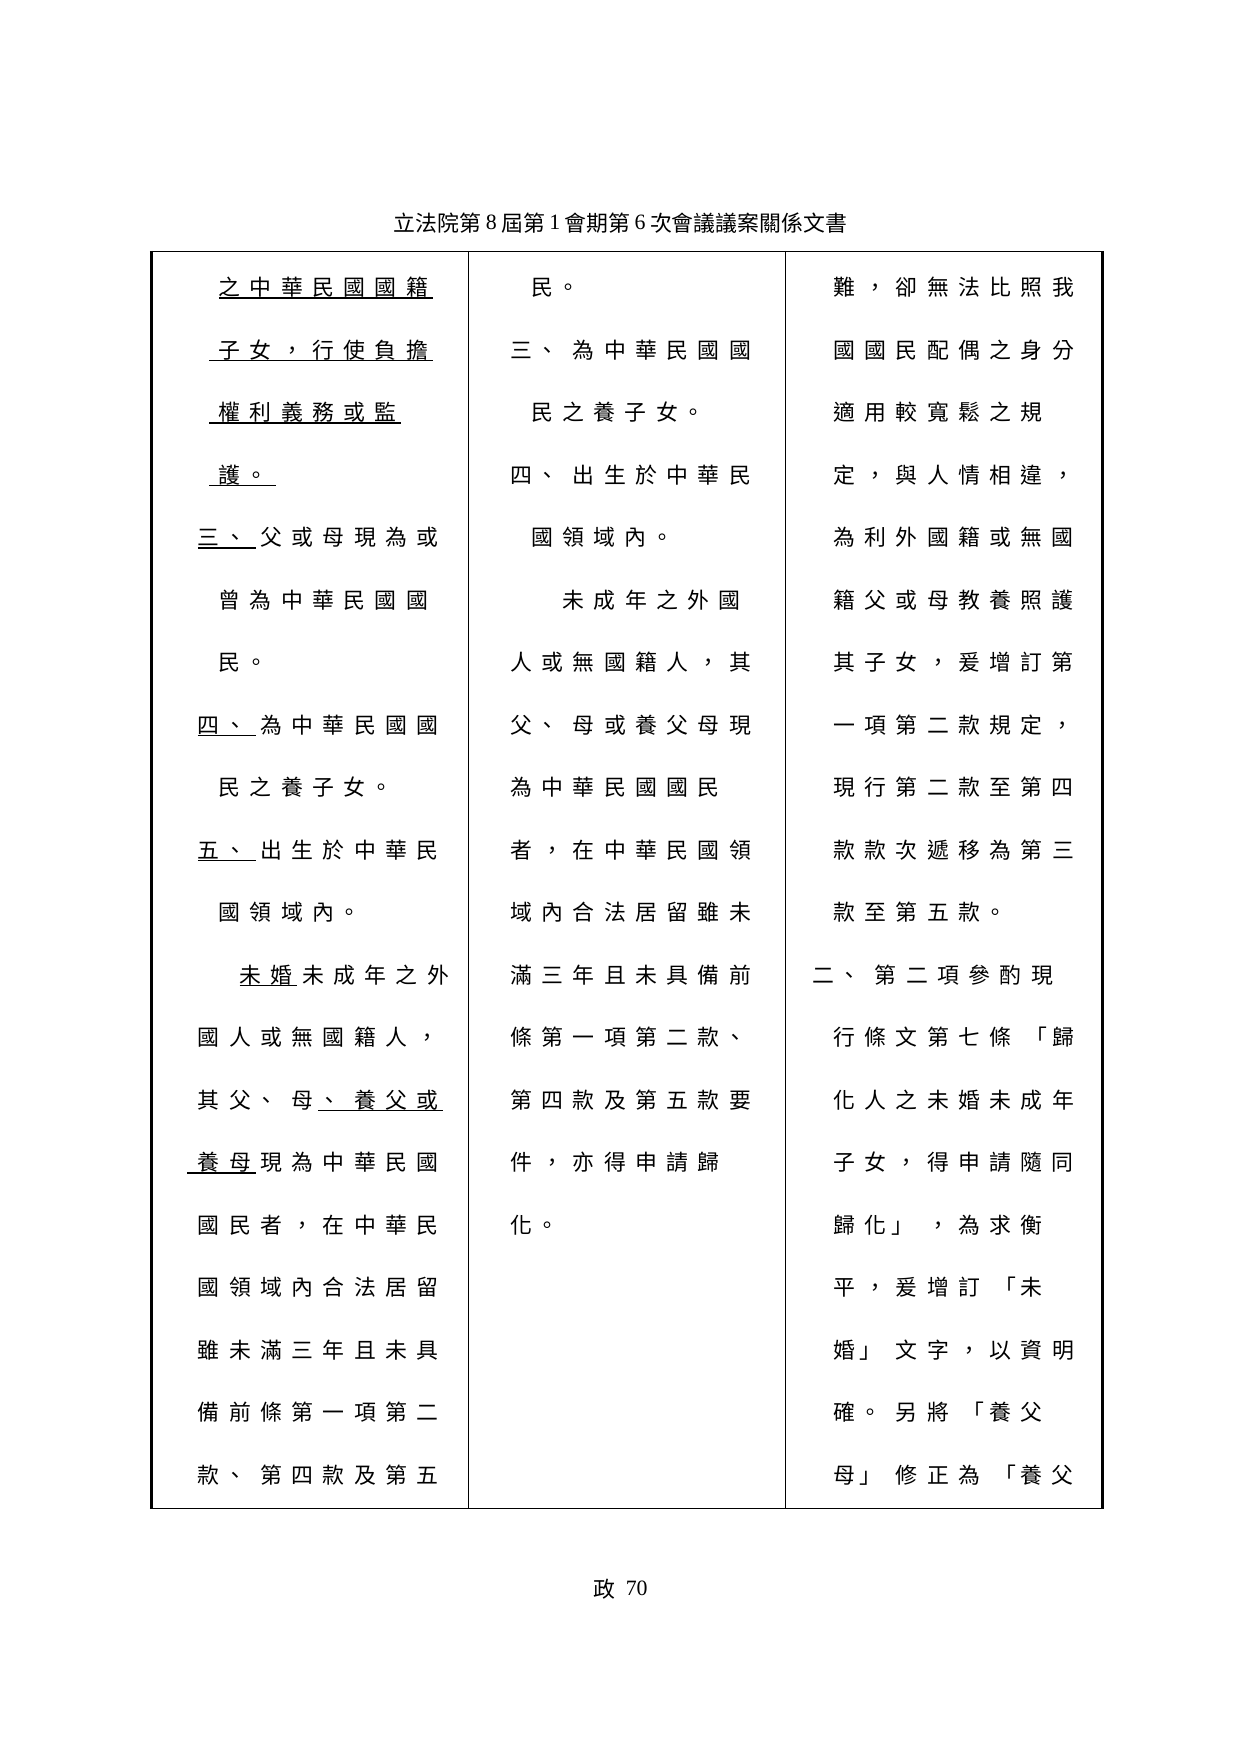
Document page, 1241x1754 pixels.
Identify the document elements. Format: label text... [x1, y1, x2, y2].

table_cell 之中華民國國籍子女，行使負擔權利義務或監護。 三、父或母現為或曾為中華民國國民。 四、為中華民國國民之養子女。 五、出生於中華民國領域內。 未婚未成年之外國人或無國籍人，其父、母、養父或養母現為中華民國國民者，在中華民國領域內合法居留雖未滿三年且未具備前條第一項第二款、第四款及第五 [153, 252, 468, 1508]
table_cell 民。 三、為中華民國國民之養子女。 四、出生於中華民國領域內。 未成年之外國人或無國籍人，其父、母或養父母現為中華民國國民者，在中華民國領域內合法居留雖未滿三年且未具備前條第一項第二款、第四款及第五款要件，亦得申請歸化。 [469, 252, 785, 1508]
table_cell 難，卻無法比照我國國民配偶之身分適用較寬鬆之規定，與人情相違，為利外國籍或無國籍父或母教養照護其子女，爰增訂第一項第二款規定，現行第二款至第四款款次遞移為第三款至第五款。 二、第二項參酌現行條文第七條「歸化人之未婚未成年子女，得申請隨同歸化」，為求衡平，爰增訂「未婚」文字，以資明確。另將「養父母」修正為「養父 [786, 252, 1101, 1508]
